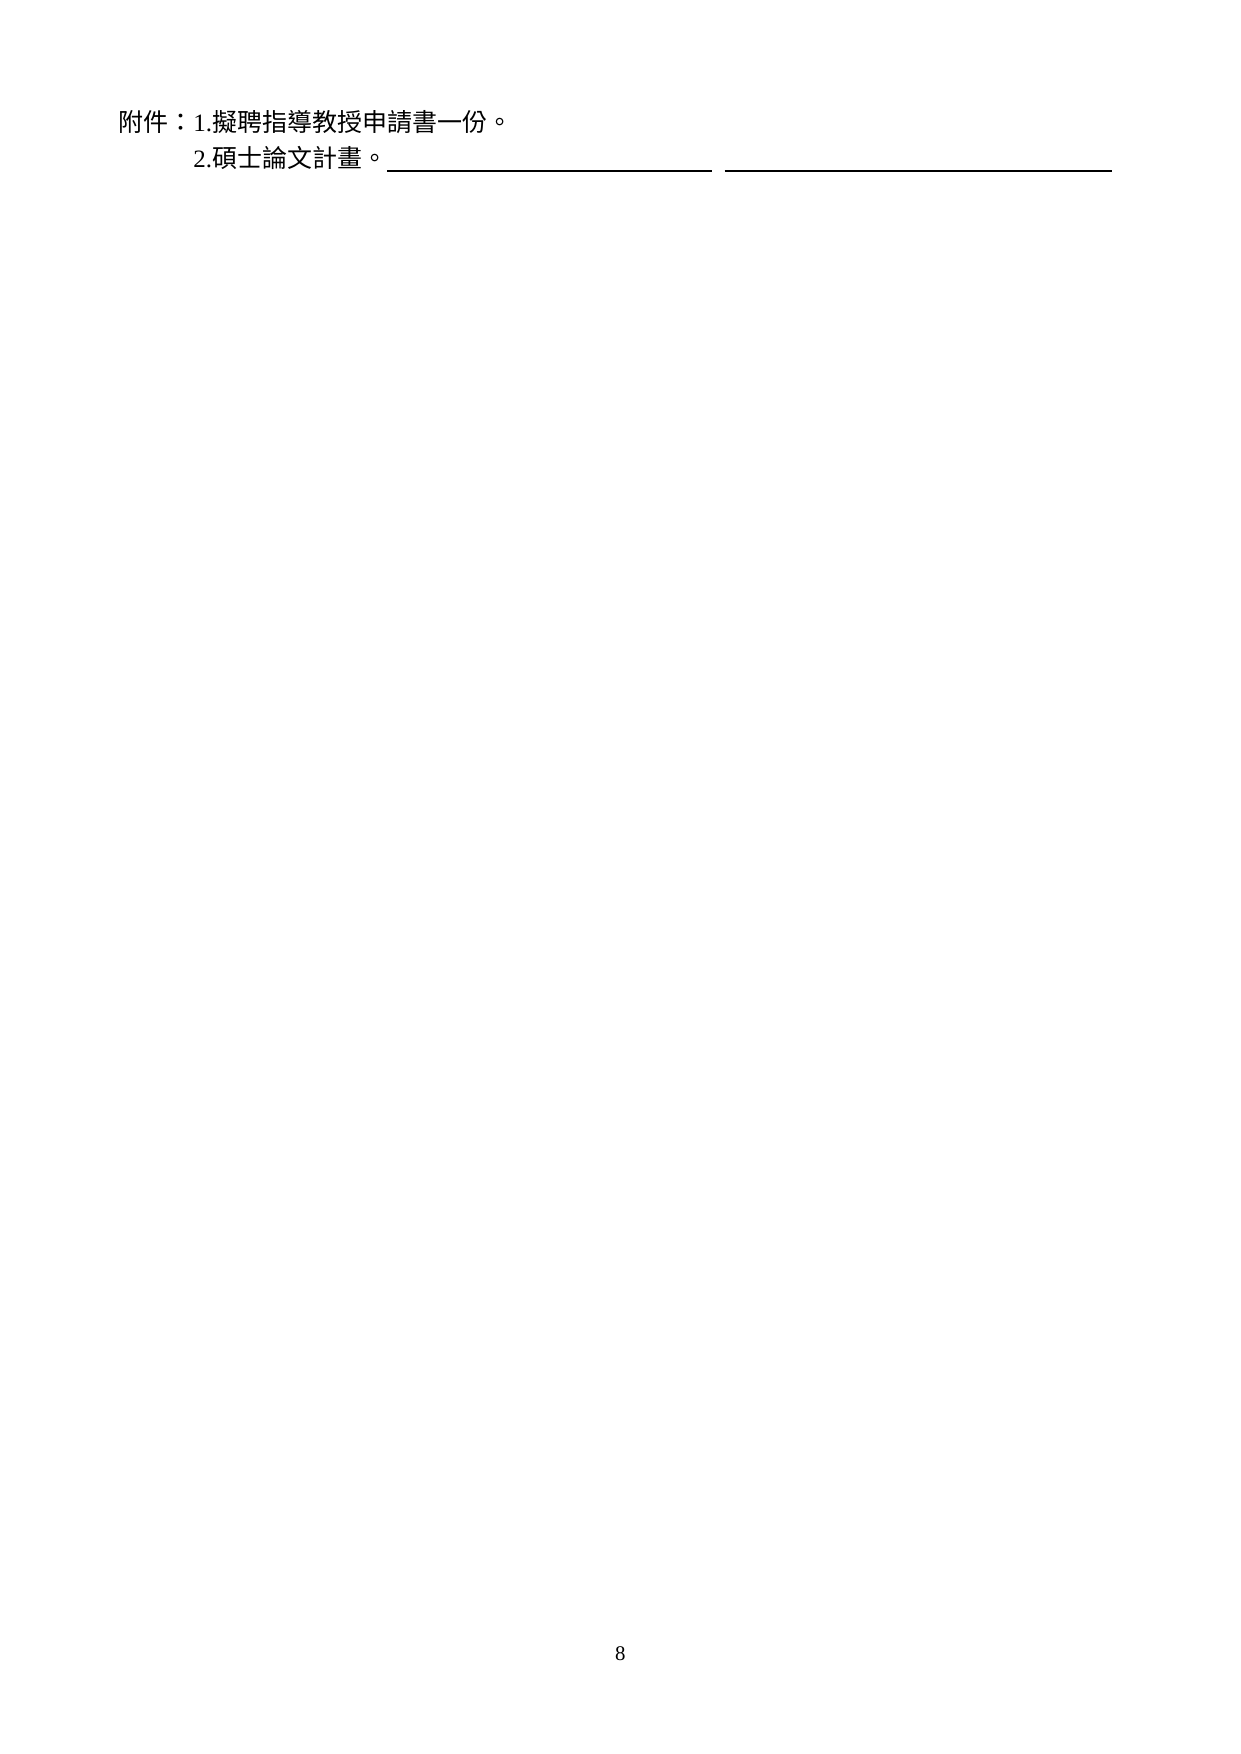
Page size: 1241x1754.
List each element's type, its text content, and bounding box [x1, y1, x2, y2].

text 附件：1.擬聘指導教授申請書一份。 [118, 103, 1122, 139]
text 2.碩士論文計畫。 [118, 139, 1122, 175]
